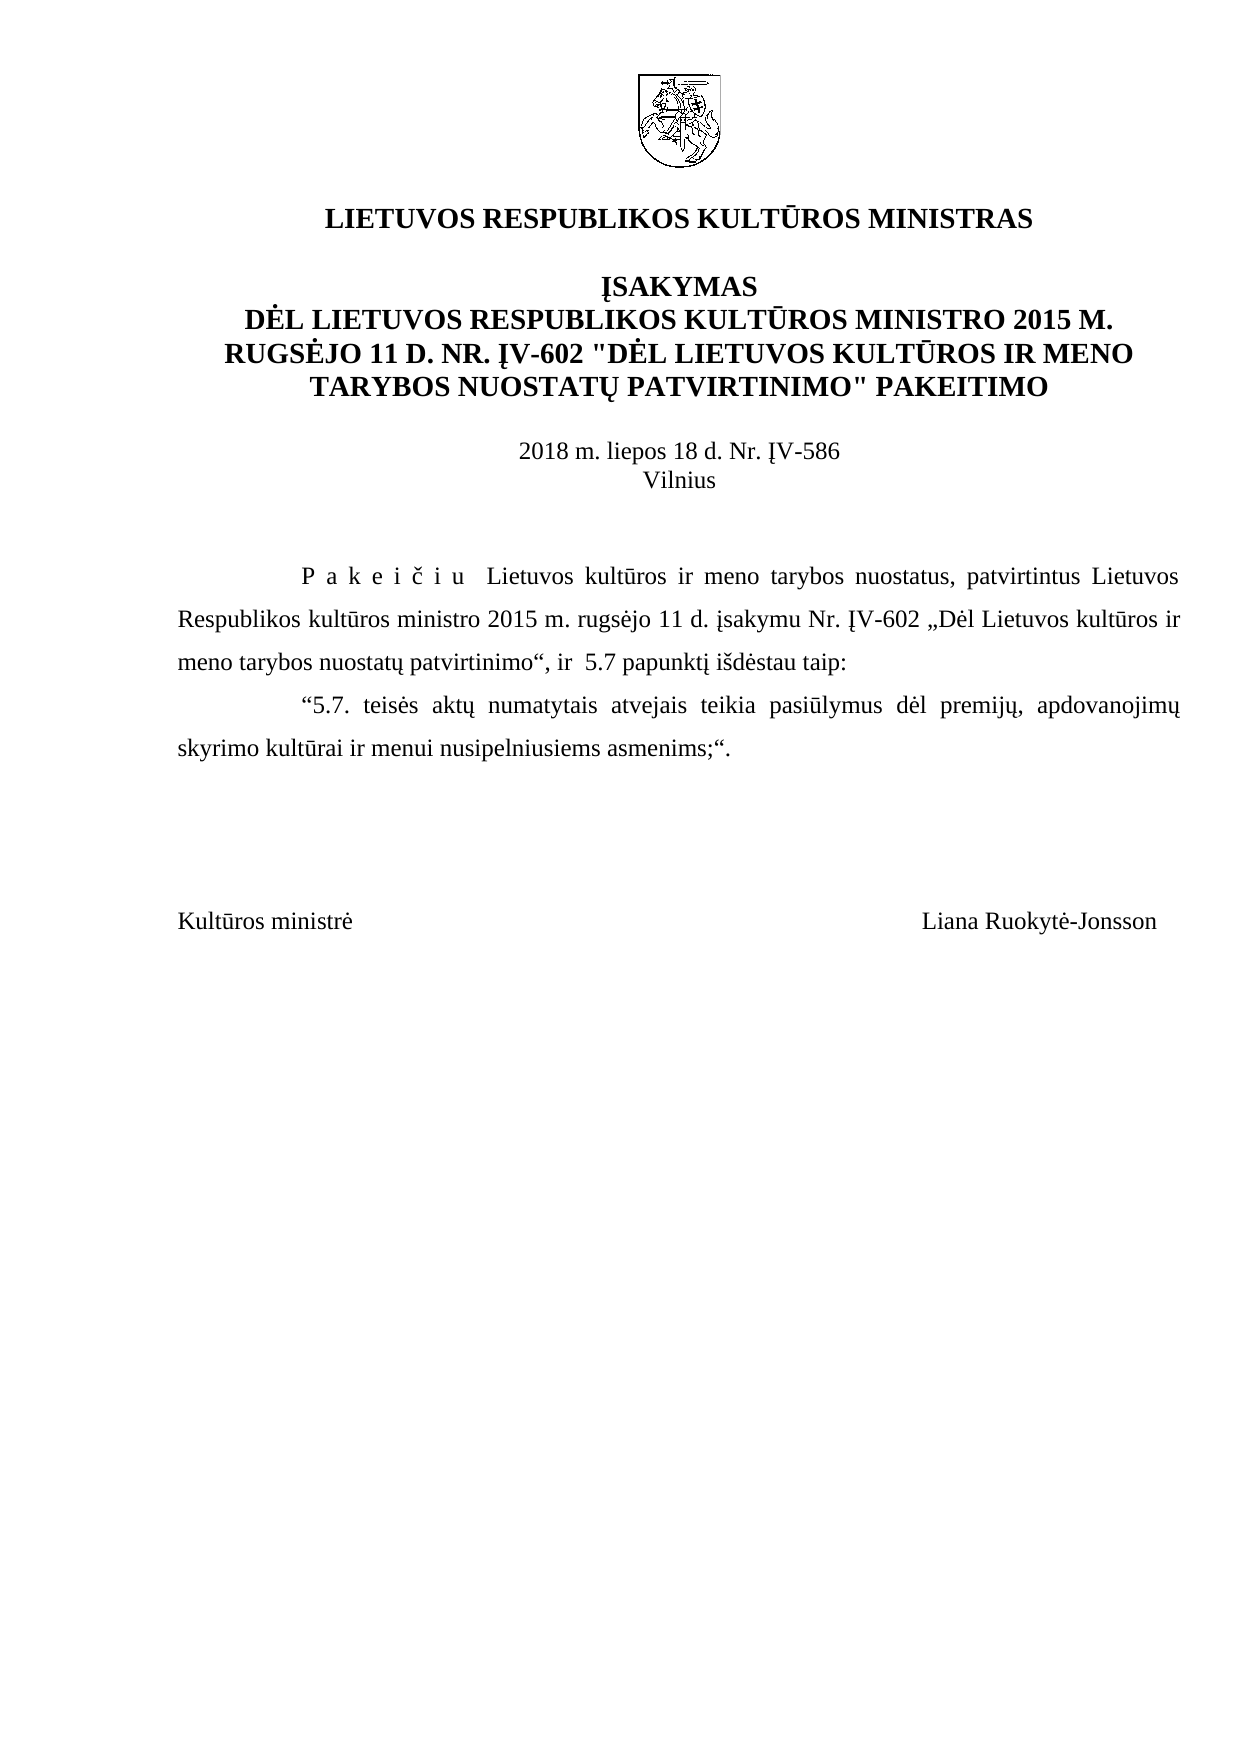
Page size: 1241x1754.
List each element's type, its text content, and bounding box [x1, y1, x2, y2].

text DĖL lietuvos respublikos kultūros ministro 2015 m. rugsėjo 11 d. nr. įv-602 "dėl lietuvos kultūros ir meno tarybos nuostatų patvirtinimo" pakeitimo [177, 302, 1181, 403]
text LIETUVOS RESPUBLIKOS KULTŪROS MINISTRAS [177, 202, 1181, 235]
text 2018 m. liepos 18 d. Nr. ĮV-586 [177, 436, 1181, 465]
text P a k e i č i u Lietuvos kultūros ir meno tarybos nuostatus, patvirtintus Lietuvos Respublikos kultūros ministro 2015 m. rugsėjo 11 d. įsakymu Nr. ĮV-602 „Dėl Lietuvos kultūros ir meno tarybos nuostatų patvirtinimo“, ir 5.7 papunktį išdėstau taip: [177, 561, 1181, 676]
text Kultūros ministrė Liana Ruokytė-Jonsson [177, 906, 1181, 935]
text ĮSAKYMAS [177, 269, 1181, 302]
text Vilnius [177, 465, 1181, 494]
text “5.7. teisės aktų numatytais atvejais teikia pasiūlymus dėl premijų, apdovanojimų skyrimo kultūrai ir menui nusipelniusiems asmenims;“. [177, 690, 1181, 762]
